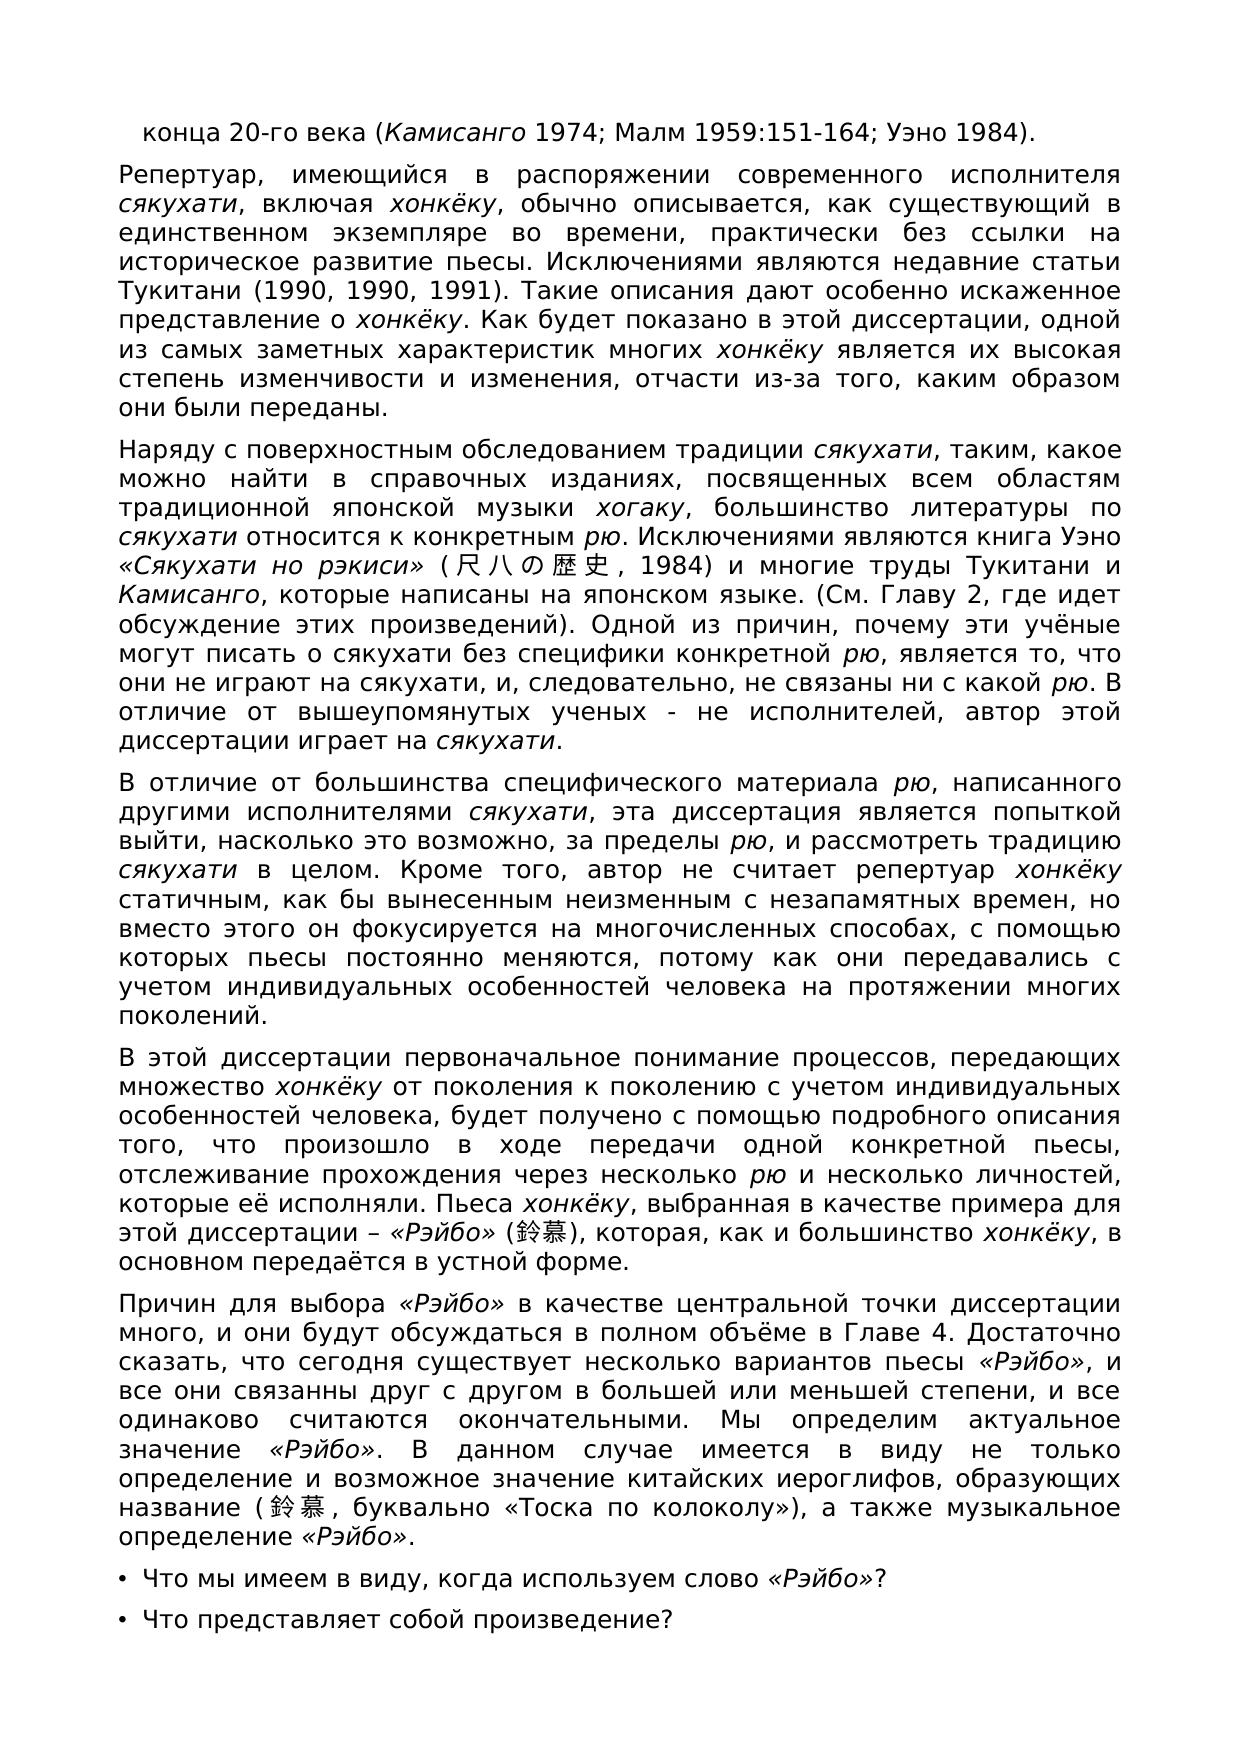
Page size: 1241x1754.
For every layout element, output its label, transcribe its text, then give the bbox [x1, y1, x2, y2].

list Что представляет собой произведение? [118, 1606, 1122, 1635]
text Причин для выбора «Рэйбо» в качестве центральной точки диссертации много, и они будут обсуждаться в полном объёме в Главе 4. Достаточно сказать, что сегодня существует несколько вариантов пьесы «Рэйбо», и все они связанны друг с другом в большей или меньшей степени, и все одинаково считаются окончательными. Мы определим актуальное значение «Рэйбо». В данном случае имеется в виду не только определение и возможное значение китайских иероглифов, образующих название (鈴慕, буквально «Тоска по колоколу»), а также музыкальное определение «Рэйбо». [118, 1289, 1122, 1551]
text Наряду с поверхностным обследованием традиции сякухати, таким, какое можно найти в справочных изданиях, посвященных всем областям традиционной японской музыки хогаку, большинство литературы по сякухати относится к конкретным рю. Исключениями являются книга Уэно «Сякухати но рэкиси» (尺八の歴史, 1984) и многие труды Тукитани и Камисанго, которые написаны на японском языке. (См. Главу 2, где идет обсуждение этих произведений). Одной из причин, почему эти учёные могут писать о сякухати без специфики конкретной рю, является то, что они не играют на сякухати, и, следовательно, не связаны ни с какой рю. В отличие от вышеупомянутых ученых - не исполнителей, автор этой диссертации играет на сякухати. [118, 435, 1122, 756]
text В отличие от большинства специфического материала рю, написанного другими исполнителями сякухати, эта диссертация является попыткой выйти, насколько это возможно, за пределы рю, и рассмотреть традицию сякухати в целом. Кроме того, автор не считает репертуар хонкёку статичным, как бы вынесенным неизменным с незапамятных времен, но вместо этого он фокусируется на многочисленных способах, с помощью которых пьесы постоянно меняются, потому как они передавались с учетом индивидуальных особенностей человека на протяжении многих поколений. [118, 768, 1122, 1031]
text В этой диссертации первоначальное понимание процессов, передающих множество хонкёку от поколения к поколению с учетом индивидуальных особенностей человека, будет получено с помощью подробного описания того, что произошло в ходе передачи одной конкретной пьесы, отслеживание прохождения через несколько рю и несколько личностей, которые её исполняли. Пьеса хонкёку, выбранная в качестве примера для этой диссертации – «Рэйбо» (鈴慕), которая, как и большинство хонкёку, в основном передаётся в устной форме. [118, 1043, 1122, 1276]
list конца 20-го века (Камисанго 1974; Малм 1959:151-164; Уэно 1984). [118, 118, 1122, 147]
text Репертуар, имеющийся в распоряжении современного исполнителя сякухати, включая хонкёку, обычно описывается, как существующий в единственном экземпляре во времени, практически без ссылки на историческое развитие пьесы. Исключениями являются недавние статьи Тукитани (1990, 1990, 1991). Такие описания дают особенно искаженное представление о хонкёку. Как будет показано в этой диссертации, одной из самых заметных характеристик многих хонкёку является их высокая степень изменчивости и изменения, отчасти из-за того, каким образом они были переданы. [118, 160, 1122, 422]
list Что мы имеем в виду, когда используем слово «Рэйбо»? [118, 1564, 1122, 1593]
